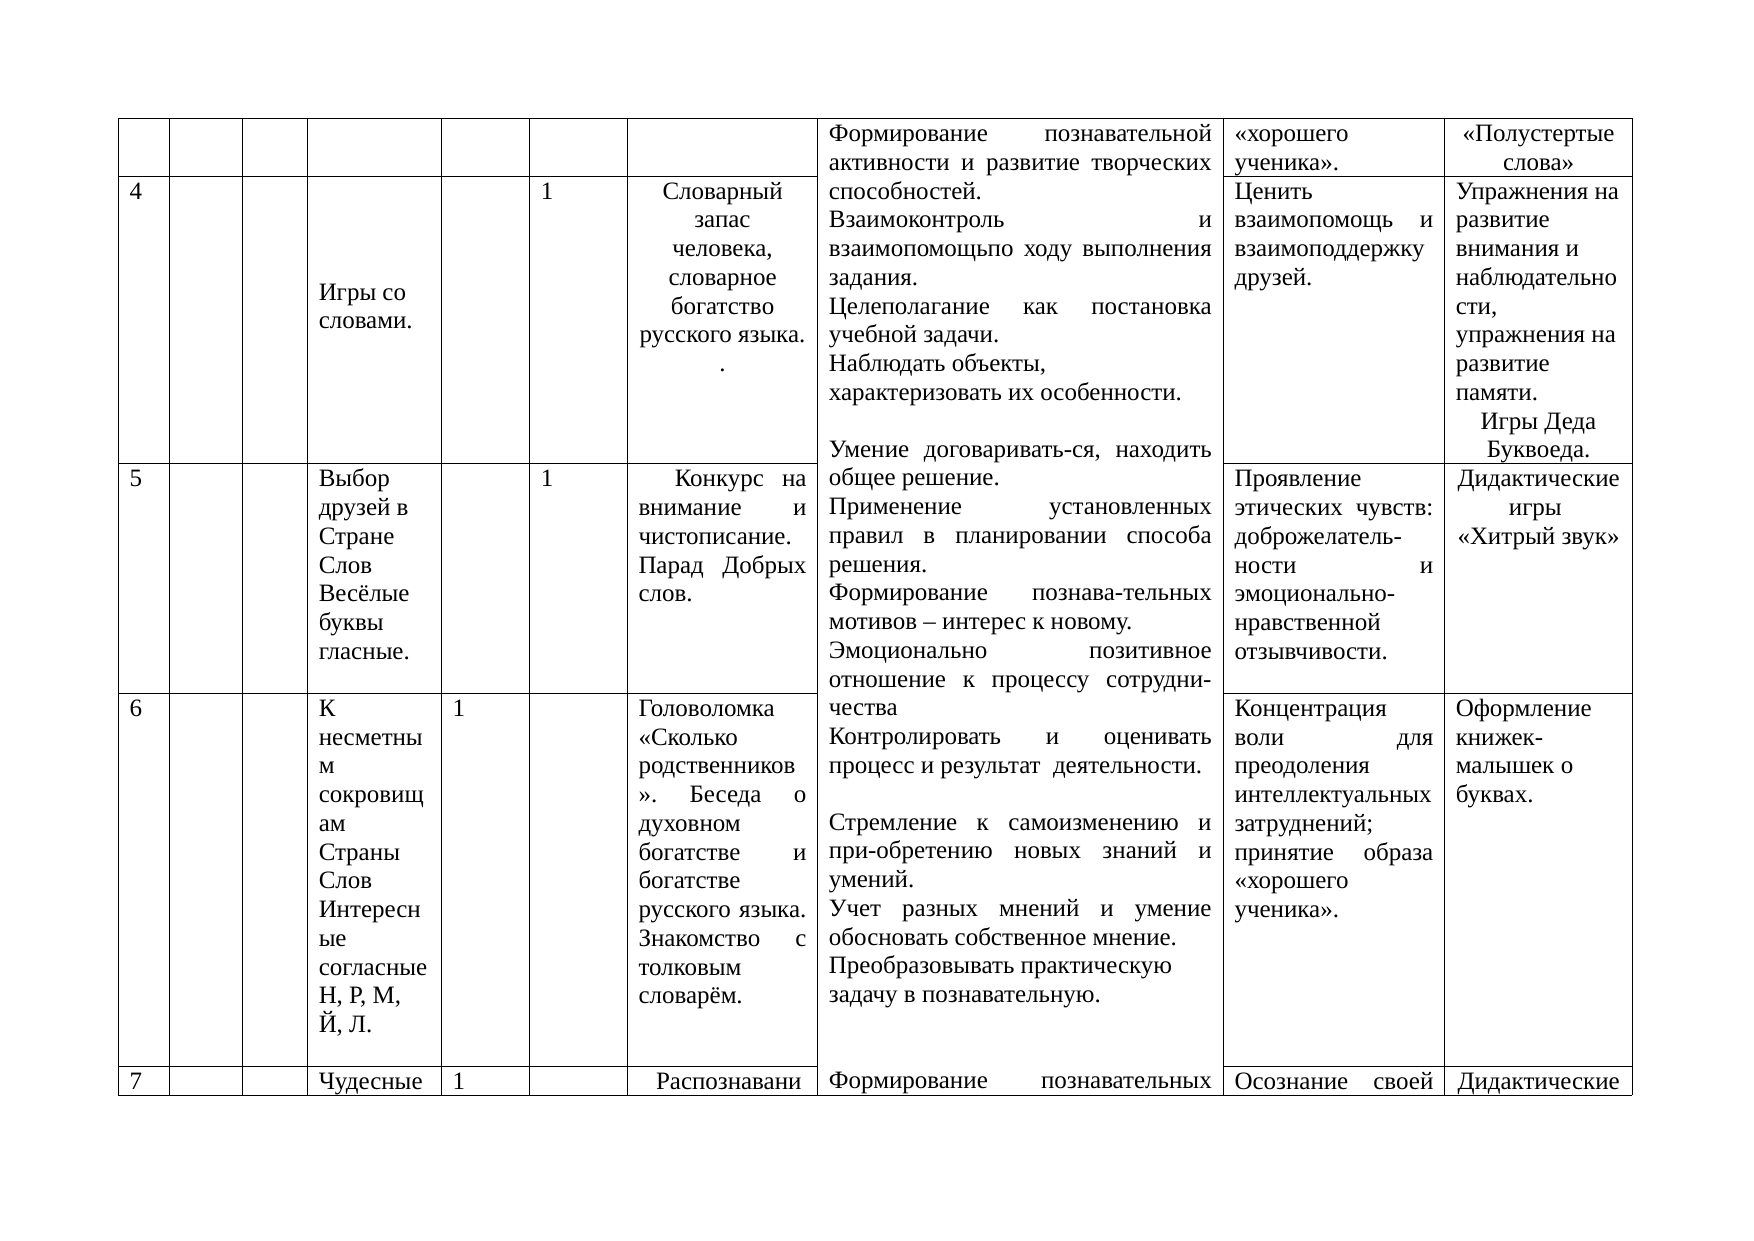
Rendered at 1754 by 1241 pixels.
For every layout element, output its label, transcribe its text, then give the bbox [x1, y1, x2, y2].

table_cell [119, 119, 169, 176]
table_cell Чудесные [308, 1067, 441, 1095]
table_cell 4 [119, 177, 169, 463]
table_cell Головоломка «Сколько родственников». Беседа о духовном богатстве и богатстве русского языка. Знакомство с толковым словарём. [628, 694, 817, 1066]
table_cell Упражнения на развитие внимания и наблюдательности, упражнения на развитие памяти. Игры Деда Буквоеда. [1445, 177, 1632, 463]
table_cell Формирование познавательной активности и развитие творческих способностей. Взаимоконтроль и взаимопомощьпо ходу выполнения задания. Целеполагание как постановка учебной задачи. Наблюдать объекты, характеризовать их особенности. Умение договаривать-ся, находить общее решение. Применение установленных правил в планировании способа решения. Формирование познава-тельных мотивов – интерес к новому. Эмоционально позитивное отношение к процессу сотрудни-чества Контролировать и оценивать процесс и результат деятельности. Стремление к самоизменению и при-обретению новых знаний и умений. Учет разных мнений и умение обосновать собственное мнение. Преобразовывать практическую задачу в познавательную. Формирование познавательных [818, 119, 1223, 1095]
table_cell [170, 177, 242, 463]
table_cell Дидактические игры «Хитрый звук» [1445, 464, 1632, 693]
table_cell Проявление этических чувств: доброжелатель-ности и эмоционально-нравственной отзывчивости. [1224, 464, 1444, 693]
table_cell Дидактические [1445, 1067, 1632, 1095]
table_cell [243, 1067, 307, 1095]
table_cell 1 [442, 694, 529, 1066]
table_cell Концентрация воли для преодоления интеллектуальных затруднений; принятие образа «хорошего ученика». [1224, 694, 1444, 1066]
table_cell [308, 119, 441, 176]
table_cell «хорошего ученика». [1224, 119, 1444, 176]
table_cell [170, 694, 242, 1066]
table_cell 1 [530, 464, 627, 693]
table_cell 6 [119, 694, 169, 1066]
table_cell [442, 119, 529, 176]
table_cell [243, 464, 307, 693]
table_cell [170, 464, 242, 693]
table_cell К несметным сокровищам Страны Слов Интересные согласные Н, Р, М, Й, Л. [308, 694, 441, 1066]
table_cell [530, 119, 627, 176]
table_cell Конкурс на внимание и чистописание. Парад Добрых слов. [628, 464, 817, 693]
table_cell [170, 1067, 242, 1095]
table_cell Выбор друзей в Стране Слов Весёлые буквы гласные. [308, 464, 441, 693]
table_cell [530, 1067, 627, 1095]
table_cell 1 [530, 177, 627, 463]
table_cell Распознавани [628, 1067, 817, 1095]
table_cell [442, 177, 529, 463]
table_cell Осознание своей [1224, 1067, 1444, 1095]
table_cell Игры со словами. [308, 177, 441, 463]
table_cell «Полустертые слова» [1445, 119, 1632, 176]
table_cell [243, 177, 307, 463]
table_cell [628, 119, 817, 176]
table_cell Словарный запас человека, словарное богатство русского языка. . [628, 177, 817, 463]
table_cell 5 [119, 464, 169, 693]
table_cell [170, 119, 242, 176]
table_cell [530, 694, 627, 1066]
table_cell 1 [442, 1067, 529, 1095]
table_cell 7 [119, 1067, 169, 1095]
table_cell Ценить взаимопомощь и взаимоподдержку друзей. [1224, 177, 1444, 463]
table_cell [243, 119, 307, 176]
table_cell [243, 694, 307, 1066]
table_cell [442, 464, 529, 693]
table_cell Оформление книжек-малышек о буквах. [1445, 694, 1632, 1066]
